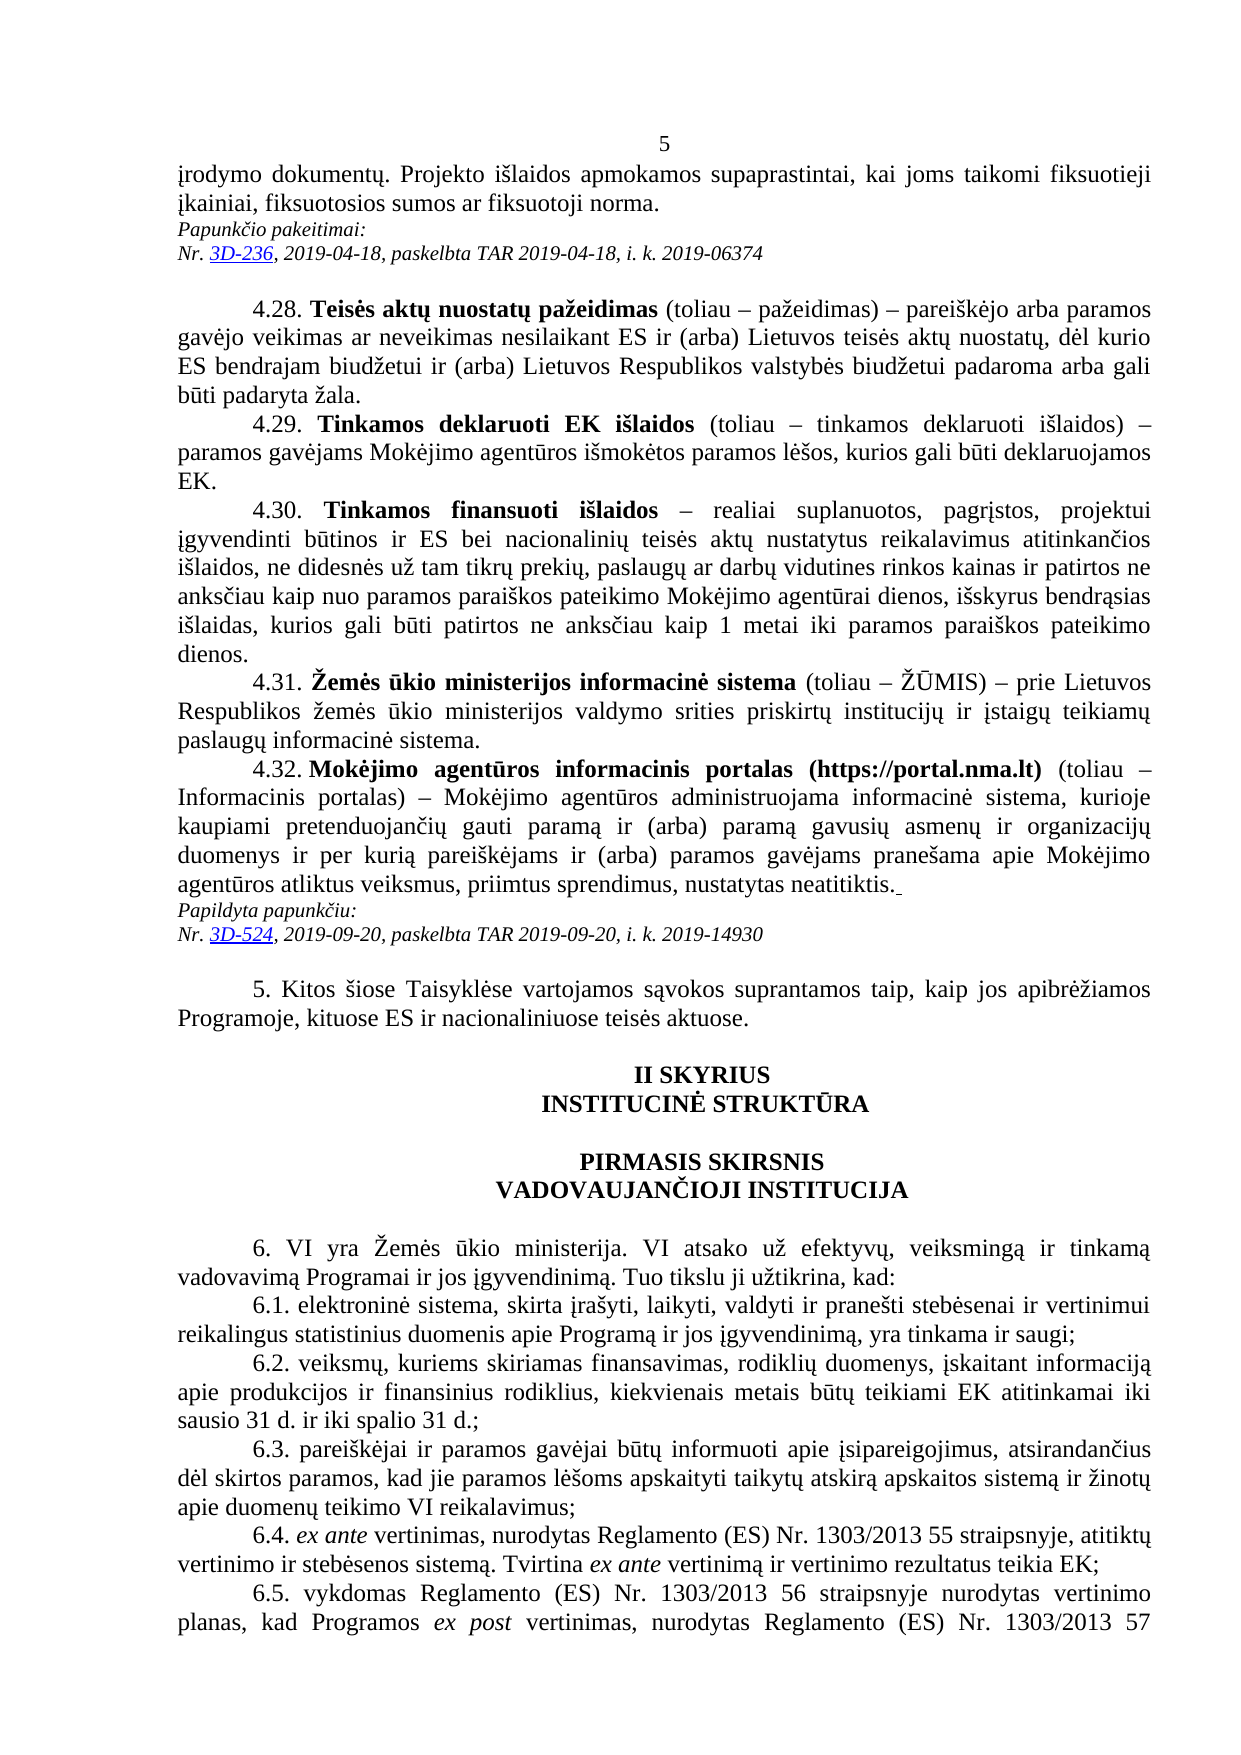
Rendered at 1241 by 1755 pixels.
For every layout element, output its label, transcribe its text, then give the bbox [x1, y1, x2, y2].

text 6. VI yra Žemės ūkio ministerija. VI atsako už efektyvų, veiksmingą ir tinkamą vadovavimą Programai ir jos įgyvendinimą. Tuo tikslu ji užtikrina, kad: [177, 1233, 1152, 1291]
text PIRMASIS SKIRSNIS [177, 1147, 1152, 1176]
text 4.31. Žemės ūkio ministerijos informacinė sistema (toliau – ŽŪMIS) – prie Lietuvos Respublikos žemės ūkio ministerijos valdymo srities priskirtų institucijų ir įstaigų teikiamų paslaugų informacinė sistema. [177, 667, 1152, 754]
text Papildyta papunkčiu: [177, 897, 1152, 922]
text 4.29. Tinkamos deklaruoti EK išlaidos (toliau – tinkamos deklaruoti išlaidos) – paramos gavėjams Mokėjimo agentūros išmokėtos paramos lėšos, kurios gali būti deklaruojamos EK. [177, 409, 1152, 495]
text 5. Kitos šiose Taisyklėse vartojamos sąvokos suprantamos taip, kaip jos apibrėžiamos Programoje, kituose ES ir nacionaliniuose teisės aktuose. [177, 974, 1152, 1032]
text II SKYRIUS [177, 1061, 1152, 1089]
text 6.4. ex ante vertinimas, nurodytas Reglamento (ES) Nr. 1303/2013 55 straipsnyje, atitiktų vertinimo ir stebėsenos sistemą. Tvirtina ex ante vertinimą ir vertinimo rezultatus teikia EK; [177, 1521, 1152, 1578]
text 6.3. pareiškėjai ir paramos gavėjai būtų informuoti apie įsipareigojimus, atsirandančius dėl skirtos paramos, kad jie paramos lėšoms apskaityti taikytų atskirą apskaitos sistemą ir žinotų apie duomenų teikimo VI reikalavimus; [177, 1434, 1152, 1521]
text Nr. 3D-524, 2019-09-20, paskelbta TAR 2019-09-20, i. k. 2019-14930 [177, 922, 1152, 946]
text 6.2. veiksmų, kuriems skiriamas finansavimas, rodiklių duomenys, įskaitant informaciją apie produkcijos ir finansinius rodiklius, kiekvienais metais būtų teikiami EK atitinkamai iki sausio 31 d. ir iki spalio 31 d.; [177, 1348, 1152, 1434]
text 4.32. Mokėjimo agentūros informacinis portalas (https://portal.nma.lt) (toliau – Informacinis portalas) – Mokėjimo agentūros administruojama informacinė sistema, kurioje kaupiami pretenduojančių gauti paramą ir (arba) paramą gavusių asmenų ir organizacijų duomenys ir per kurią pareiškėjams ir (arba) paramos gavėjams pranešama apie Mokėjimo agentūros atliktus veiksmus, priimtus sprendimus, nustatytas neatitiktis. [177, 754, 1152, 897]
text INSTITUCINĖ STRUKTŪRA [177, 1089, 1152, 1118]
text Nr. 3D-236, 2019-04-18, paskelbta TAR 2019-04-18, i. k. 2019-06374 [177, 241, 1152, 265]
text Papunkčio pakeitimai: [177, 217, 1152, 241]
text 4.30. Tinkamos finansuoti išlaidos – realiai suplanuotos, pagrįstos, projektui įgyvendinti būtinos ir ES bei nacionalinių teisės aktų nustatytus reikalavimus atitinkančios išlaidos, ne didesnės už tam tikrų prekių, paslaugų ar darbų vidutines rinkos kainas ir patirtos ne anksčiau kaip nuo paramos paraiškos pateikimo Mokėjimo agentūrai dienos, išskyrus bendrąsias išlaidas, kurios gali būti patirtos ne anksčiau kaip 1 metai iki paramos paraiškos pateikimo dienos. [177, 495, 1152, 667]
text VADOVAUJANČIOJI INSTITUCIJA [177, 1176, 1152, 1204]
text įrodymo dokumentų. Projekto išlaidos apmokamos supaprastintai, kai joms taikomi fiksuotieji įkainiai, fiksuotosios sumos ar fiksuotoji norma. [177, 159, 1152, 217]
text 6.1. elektroninė sistema, skirta įrašyti, laikyti, valdyti ir pranešti stebėsenai ir vertinimui reikalingus statistinius duomenis apie Programą ir jos įgyvendinimą, yra tinkama ir saugi; [177, 1291, 1152, 1348]
text 6.5. vykdomas Reglamento (ES) Nr. 1303/2013 56 straipsnyje nurodytas vertinimo planas, kad Programos ex post vertinimas, nurodytas Reglamento (ES) Nr. 1303/2013 57 [177, 1578, 1152, 1636]
text 4.28. Teisės aktų nuostatų pažeidimas (toliau – pažeidimas) – pareiškėjo arba paramos gavėjo veikimas ar neveikimas nesilaikant ES ir (arba) Lietuvos teisės aktų nuostatų, dėl kurio ES bendrajam biudžetui ir (arba) Lietuvos Respublikos valstybės biudžetui padaroma arba gali būti padaryta žala. [177, 294, 1152, 409]
